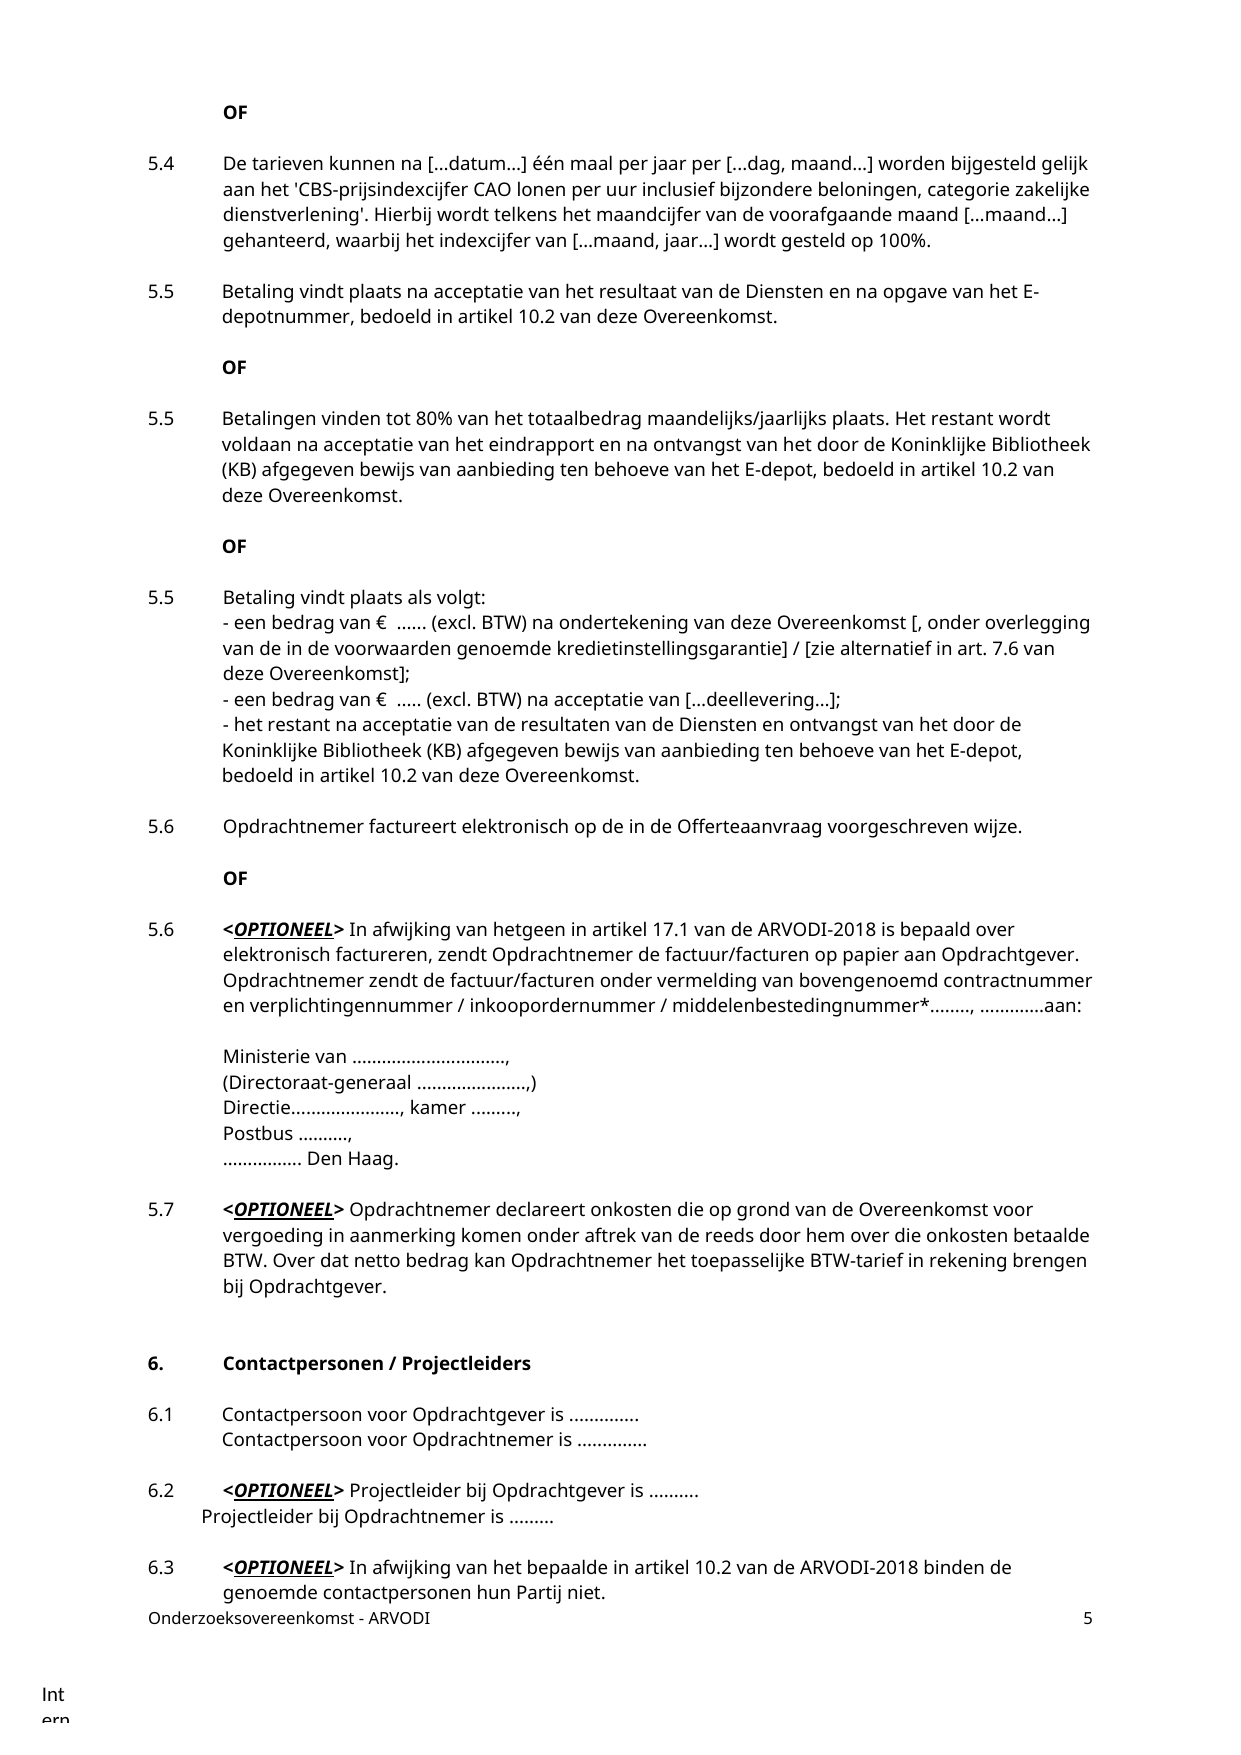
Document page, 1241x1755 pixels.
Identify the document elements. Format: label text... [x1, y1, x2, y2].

text Projectleider bij Opdrachtnemer is ......... [148, 1503, 1093, 1528]
text 5.7 <OPTIONEEL> Opdrachtnemer declareert onkosten die op grond van de Overeenkomst voor vergoeding in aanmerking komen onder aftrek van de reeds door hem over die onkosten betaalde BTW. Over dat netto bedrag kan Opdrachtnemer het toepasselijke BTW-tarief in rekening brengen bij Opdrachtgever. [148, 1197, 1093, 1299]
text OF [207, 99, 1093, 125]
text ……………. Den Haag. [148, 1146, 1093, 1171]
text 5.4 De tarieven kunnen na […datum…] één maal per jaar per [...dag, maand…] worden bijgesteld gelijk aan het 'CBS-prijsindexcijfer CAO lonen per uur inclusief bijzondere beloningen, categorie zakelijke dienstverlening'. Hierbij wordt telkens het maandcijfer van de voorafgaande maand […maand…] gehanteerd, waarbij het indexcijfer van […maand, jaar…] wordt gesteld op 100%. [148, 150, 1093, 252]
text - een bedrag van € ..... (excl. BTW) na acceptatie van […deellevering…]; [148, 686, 1093, 712]
text 6.1 Contactpersoon voor Opdrachtgever is .............. [148, 1401, 1093, 1426]
text 5.6 Opdrachtnemer factureert elektronisch op de in de Offerteaanvraag voorgeschreven wijze. [148, 814, 1093, 839]
text 6.3 <OPTIONEEL> In afwijking van het bepaalde in artikel 10.2 van de ARVODI-2018 binden de genoemde contactpersonen hun Partij niet. [148, 1554, 1093, 1605]
text Ministerie van …………………………., [148, 1043, 1093, 1069]
text 5.6 <OPTIONEEL> In afwijking van hetgeen in artikel 17.1 van de ARVODI-2018 is bepaald over elektronisch factureren, zendt Opdrachtnemer de factuur/facturen op papier aan Opdrachtgever. Opdrachtnemer zendt de factuur/facturen onder vermelding van bovenge­noemd contractnummer en verplichtingennummer / inkoopordernummer / middelenbestedingnummer*........, ………….aan: [148, 916, 1093, 1018]
text 6.2 <OPTIONEEL> Projectleider bij Opdrachtgever is .......... [148, 1477, 1093, 1503]
text 5.5 Betaling vindt plaats als volgt: [148, 584, 1093, 610]
text ‑ een bedrag van € ...... (excl. BTW) na ondertekening van deze Overeenkomst [, onder overlegging van de in de voorwaarden genoemde kredietinstellingsgarantie] / [zie alternatief in art. 7.6 van deze Overeenkomst]; [223, 610, 1093, 686]
text OF [207, 865, 1093, 890]
text OF [207, 354, 1093, 380]
text Contactpersoon voor Opdrachtnemer is .............. [148, 1426, 1093, 1452]
text (Directoraat-generaal .....……………..,) [148, 1069, 1093, 1094]
text Directie....………………, kamer ..…...., [148, 1094, 1093, 1120]
text 5.5 Betalingen vinden tot 80% van het totaalbedrag maandelijks/jaarlijks plaats. Het restant wordt voldaan na acceptatie van het eindrapport en na ontvangst van het door de Koninklijke Bibliotheek (KB) afgegeven bewijs van aanbieding ten behoeve van het E-depot, bedoeld in artikel 10.2 van deze Overeenkomst. [148, 406, 1093, 508]
text Postbus ………., [148, 1120, 1093, 1146]
text 5.5 Betaling vindt plaats na acceptatie van het resultaat van de Diensten en na opgave van het E-depotnummer, bedoeld in artikel 10.2 van deze Overeenkomst. [148, 278, 1093, 329]
text 6. Contactpersonen / Projectleiders [148, 1350, 1093, 1375]
text OF [207, 533, 1093, 559]
text ‑ het restant na acceptatie van de resultaten van de Diensten en ontvangst van het door de Koninklijke Bibliotheek (KB) afgegeven bewijs van aanbieding ten behoeve van het E-depot, bedoeld in artikel 10.2 van deze Overeenkomst. [222, 712, 1093, 788]
